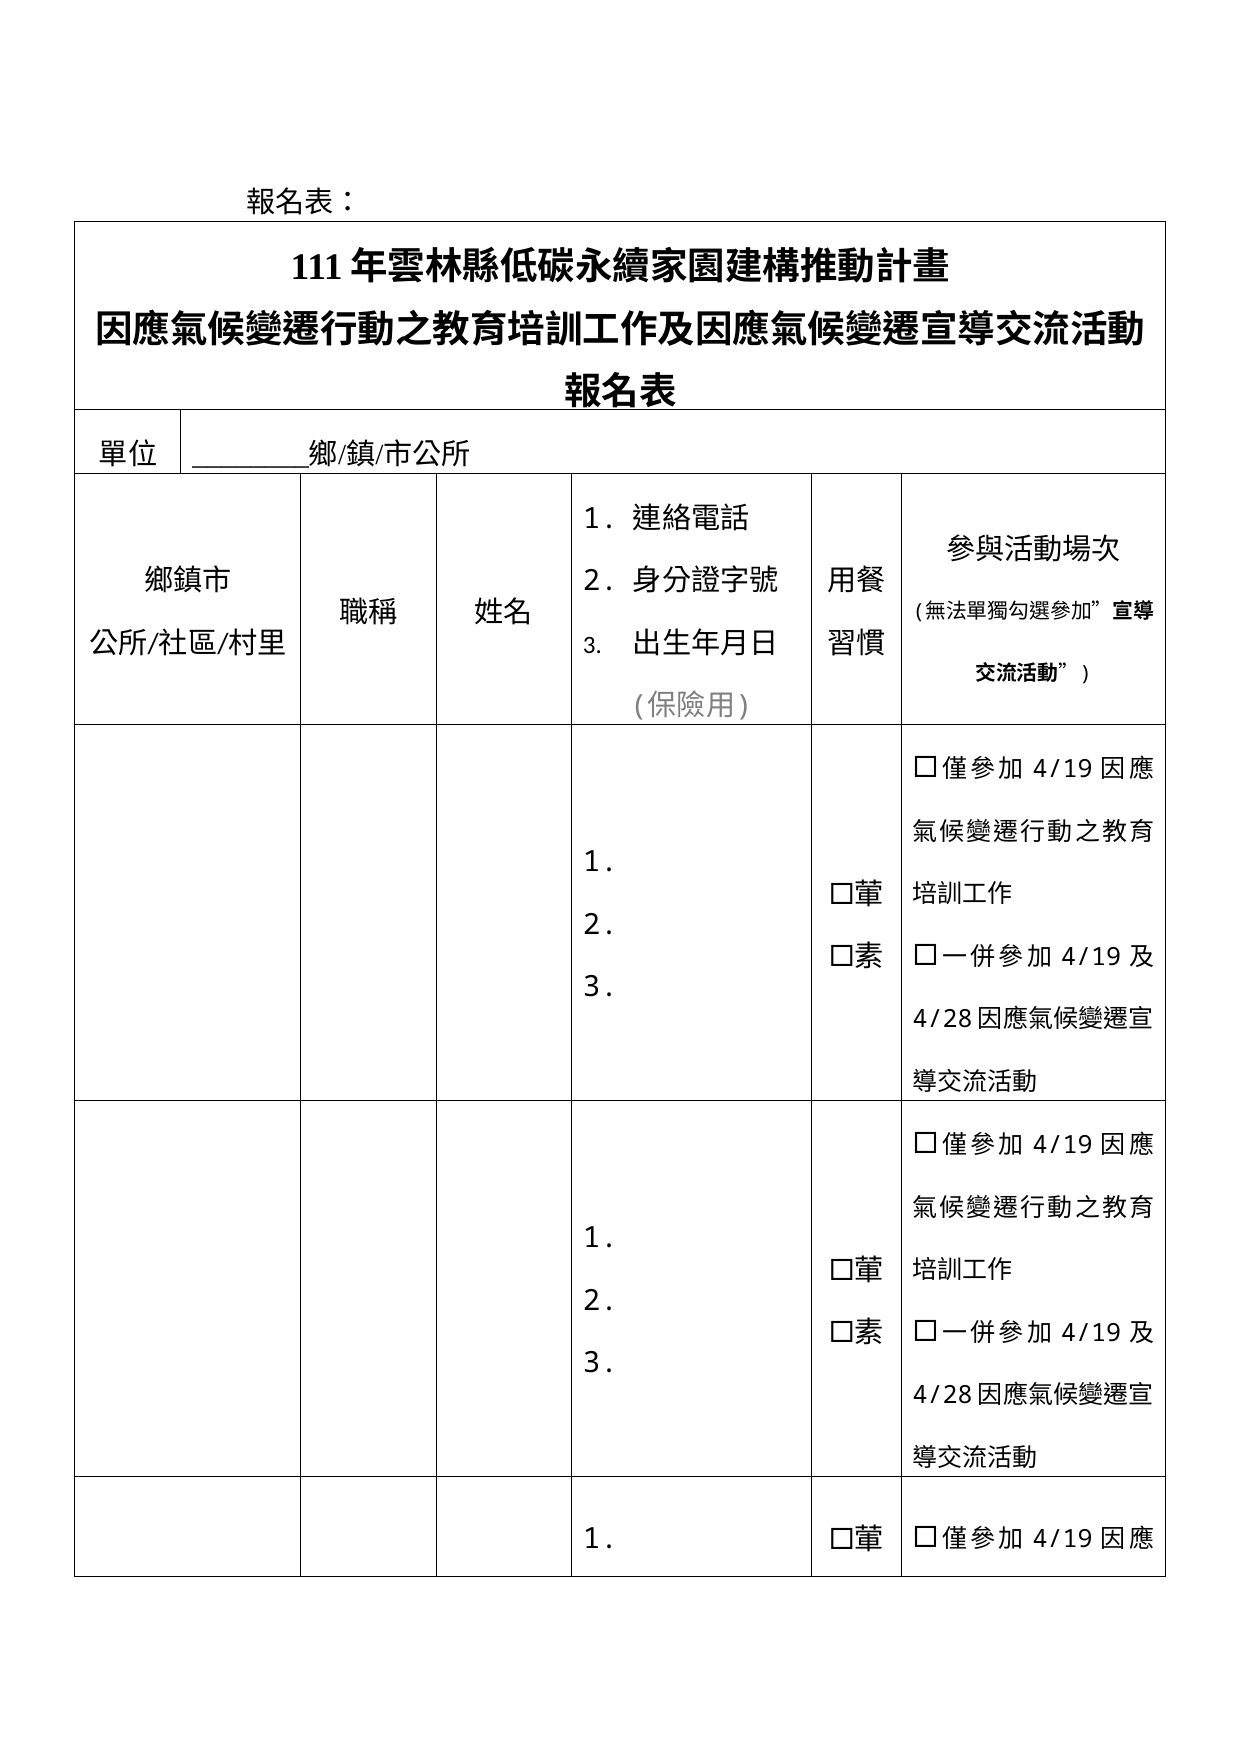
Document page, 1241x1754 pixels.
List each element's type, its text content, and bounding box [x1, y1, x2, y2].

table_cell 單位 [75, 410, 180, 473]
table_cell [301, 725, 436, 1100]
text 報名表： [246, 158, 1053, 221]
table_cell 葷 [812, 1477, 901, 1576]
table_cell [437, 1101, 571, 1476]
table_cell 葷 素 [812, 1101, 901, 1476]
table_cell 葷 素 [812, 725, 901, 1100]
table_cell [572, 725, 811, 1100]
table_cell [75, 1477, 300, 1576]
table_cell [572, 1101, 811, 1476]
table_cell 用餐習慣 [812, 474, 901, 724]
table_cell 僅參加4/19因應 [902, 1477, 1165, 1576]
table_cell [75, 1101, 300, 1476]
table_cell 僅參加4/19因應氣候變遷行動之教育培訓工作 一併參加4/19及4/28因應氣候變遷宣導交流活動 [902, 725, 1165, 1100]
table_cell 僅參加4/19因應氣候變遷行動之教育培訓工作 一併參加4/19及4/28因應氣候變遷宣導交流活動 [902, 1101, 1165, 1476]
table_cell [301, 1477, 436, 1576]
table_cell [75, 725, 300, 1100]
table_cell ________鄉/鎮/市公所 [181, 410, 1165, 473]
table_cell [301, 1101, 436, 1476]
table_cell [437, 725, 571, 1100]
table_cell 連絡電話 身分證字號 出生年月日 (保險用) [572, 474, 811, 724]
table_cell 職稱 [301, 474, 436, 724]
table_cell [572, 1477, 811, 1576]
table_cell [437, 1477, 571, 1576]
table_header 111年雲林縣低碳永續家園建構推動計畫 因應氣候變遷行動之教育培訓工作及因應氣候變遷宣導交流活動 報名表 [75, 222, 1165, 409]
table_cell 參與活動場次 (無法單獨勾選參加”宣導交流活動”) [902, 474, 1165, 724]
table_cell 姓名 [437, 474, 571, 724]
table_cell 鄉鎮市 公所/社區/村里 [75, 474, 300, 724]
